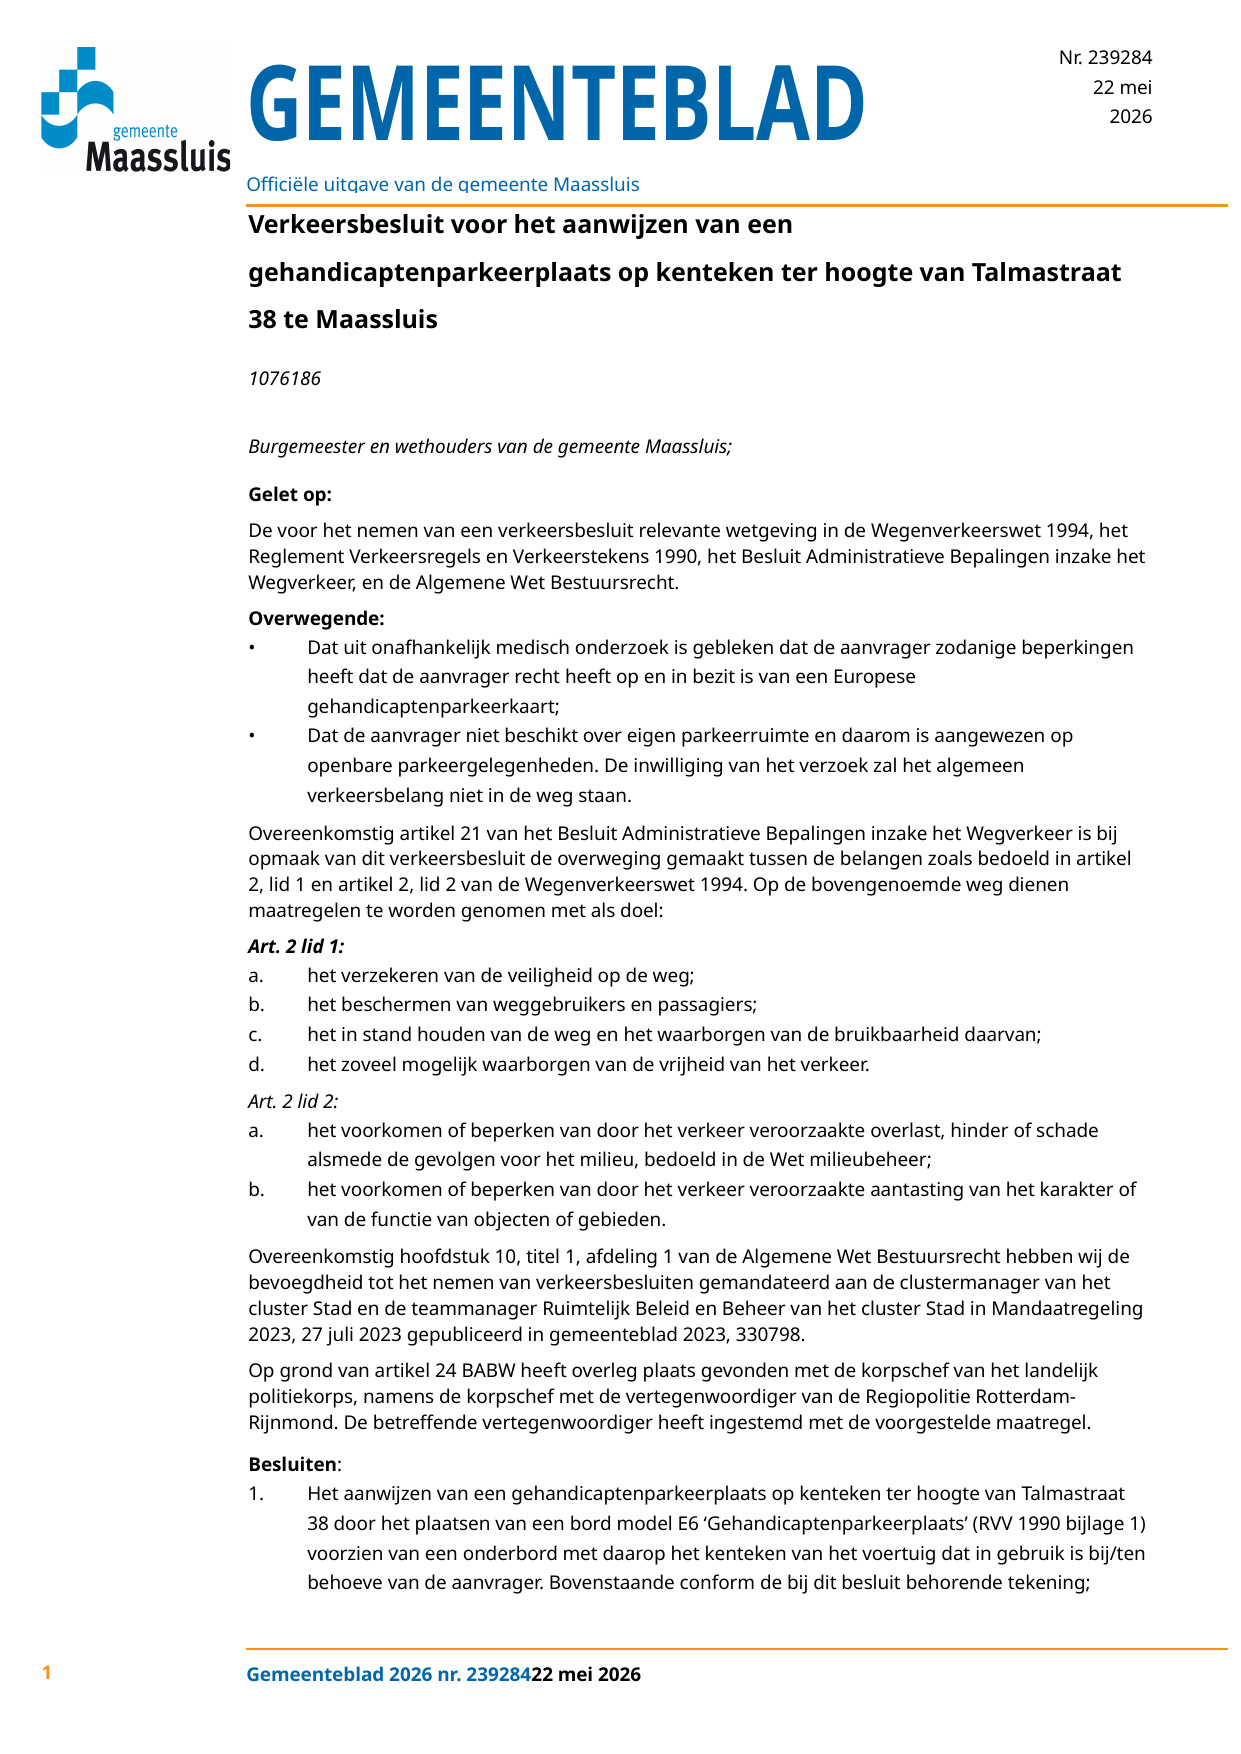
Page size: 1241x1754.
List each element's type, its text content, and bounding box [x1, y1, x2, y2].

list het voorkomen of beperken van door het verkeer veroorzaakte overlast, hinder of schade alsmede de gevolgen voor het milieu, bedoeld in de Wet milieubeheer; [248, 1117, 1152, 1172]
list het zoveel mogelijk waarborgen van de vrijheid van het verkeer. [248, 1051, 1152, 1076]
text Gelet op: [248, 481, 1152, 507]
text Art. 2 lid 1: [248, 934, 1152, 959]
list Dat uit onafhankelijk medisch onderzoek is gebleken dat de aanvrager zodanige beperkingen heeft dat de aanvrager recht heeft op en in bezit is van een Europese gehandicaptenparkeerkaart; [248, 634, 1152, 719]
text 1076186 [248, 366, 1152, 391]
text Overeenkomstig artikel 21 van het Besluit Administratieve Bepalingen inzake het Wegverkeer is bij opmaak van dit verkeersbesluit de overweging gemaakt tussen de belangen zoals bedoeld in artikel 2, lid 1 en artikel 2, lid 2 van de Wegenverkeerswet 1994. Op de bovengenoemde weg dienen maatregelen te worden genomen met als doel: [248, 820, 1152, 923]
text Burgemeester en wethouders van de gemeente Maassluis; [248, 433, 1152, 459]
list het in stand houden van de weg en het waarborgen van de bruikbaarheid daarvan; [248, 1021, 1152, 1047]
list Het aanwijzen van een gehandicaptenparkeerplaats op kenteken ter hoogte van Talmastraat 38 door het plaatsen van een bord model E6 ‘Gehandicaptenparkeerplaats’ (RVV 1990 bijlage 1) voorzien van een onderbord met daarop het kenteken van het voertuig dat in gebruik is bij/ten behoeve van de aanvrager. Bovenstaande conform de bij dit besluit behorende tekening; [248, 1481, 1152, 1595]
text Overwegende: [248, 606, 1152, 631]
list het beschermen van weggebruikers en passagiers; [248, 992, 1152, 1017]
picture [41, 47, 77, 92]
list het voorkomen of beperken van door het verkeer veroorzaakte aantasting van het karakter of van de functie van objecten of gebieden. [248, 1176, 1152, 1231]
text Verkeersbesluit voor het aanwijzen van een gehandicaptenparkeerplaats op kenteken ter hoogte van Talmastraat 38 te Maassluis [248, 207, 1152, 336]
text Besluiten: [248, 1451, 1152, 1477]
picture [41, 47, 231, 172]
list Dat de aanvrager niet beschikt over eigen parkeerruimte en daarom is aangewezen op openbare parkeergelegenheden. De inwilliging van het verzoek zal het algemeen verkeersbelang niet in de weg staan. [248, 723, 1152, 808]
text Art. 2 lid 2: [248, 1089, 1152, 1114]
text Op grond van artikel 24 BABW heeft overleg plaats gevonden met de korpschef van het landelijk politiekorps, namens de korpschef met de vertegenwoordiger van de Regiopolitie Rotterdam-Rijnmond. De betreffende vertegenwoordiger heeft ingestemd met de voorgestelde maatregel. [248, 1357, 1152, 1435]
list het verzekeren van de veiligheid op de weg; [248, 962, 1152, 988]
text De voor het nemen van een verkeersbesluit relevante wetgeving in de Wegenverkeerswet 1994, het Reglement Verkeersregels en Verkeerstekens 1990, het Besluit Administratieve Bepalingen inzake het Wegverkeer, en de Algemene Wet Bestuursrecht. [248, 517, 1152, 595]
text Overeenkomstig hoofdstuk 10, titel 1, afdeling 1 van de Algemene Wet Bestuursrecht hebben wij de bevoegdheid tot het nemen van verkeersbesluiten gemandateerd aan de clustermanager van het cluster Stad en de teammanager Ruimtelijk Beleid en Beheer van het cluster Stad in Mandaatregeling 2023, 27 juli 2023 gepubliceerd in gemeenteblad 2023, 330798. [248, 1244, 1152, 1347]
